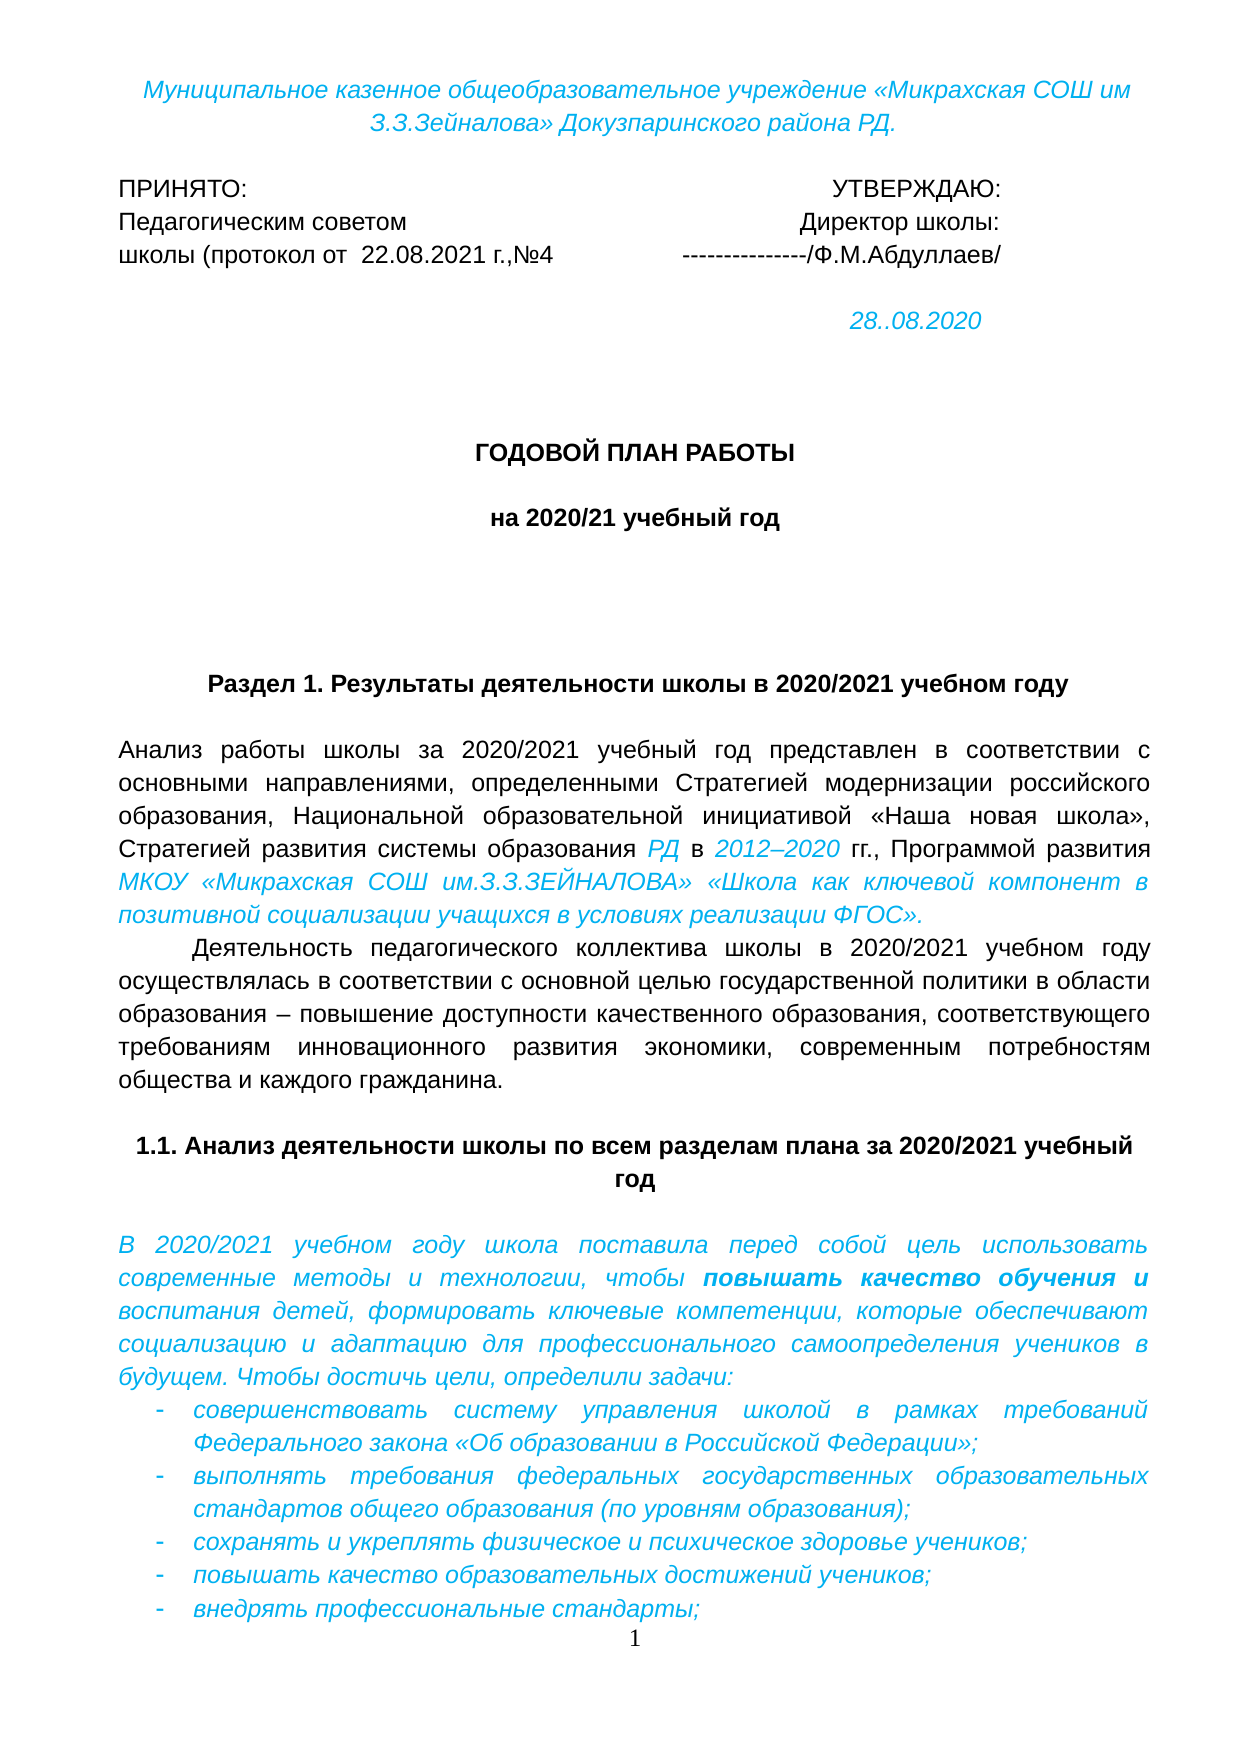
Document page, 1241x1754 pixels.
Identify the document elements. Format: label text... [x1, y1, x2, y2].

table_header УТВЕРЖДАЮ: [671, 174, 1163, 207]
text Деятельность педагогического коллектива школы в 2020/2021 учебном году осуществлялась в соответствии с основной целью государственной политики в области образования – повышение доступности качественного образования, соответствующего требованиям инновационного развития экономики, современным потребностям общества и каждого гражданина. [118, 933, 1152, 1093]
list повышать качество образовательных достижений учеников; [156, 1560, 1152, 1589]
table_cell Директор школы: ---------------/Ф.М.Абдуллаев/ [671, 207, 1163, 273]
table_cell [671, 273, 871, 306]
table_cell 28..08.2020 [671, 306, 1163, 339]
text Муниципальное казенное общеобразовательное учреждение «Микрахская СОШ им З.З.Зейналова» Докузпаринского района РД. [118, 75, 1152, 137]
text В 2020/2021 учебном году школа поставила перед собой цель использовать современные методы и технологии, чтобы повышать качество обучения и воспитания детей, формировать ключевые компетенции, которые обеспечивают социализацию и адаптацию для профессионального самоопределения учеников в будущем. Чтобы достичь цели, определили задачи: [118, 1230, 1152, 1391]
table_cell [871, 273, 1163, 306]
table_cell Педагогическим советом школы (протокол от 22.08.2021 г.,№4 [107, 207, 671, 273]
list выполнять требования федеральных государственных образовательных стандартов общего образования (по уровням образования); [156, 1461, 1152, 1523]
list внедрять профессиональные стандарты; [156, 1593, 1152, 1622]
text Анализ работы школы за 2020/2021 учебный год представлен в соответствии с основными направлениями, определенными Стратегией модернизации российского образования, Национальной образовательной инициативой «Наша новая школа», Стратегией развития системы образования РД в 2012–2020 гг., Программой развития МКОУ «Микрахская СОШ им.З.З.ЗЕЙНАЛОВА» «Школа как ключевой компонент в позитивной социализации учащихся в условиях реализации ФГОС». [118, 734, 1152, 928]
text ГОДОВОЙ ПЛАН РАБОТЫ на 2020/21 учебный год [118, 438, 1152, 532]
list сохранять и укреплять физическое и психическое здоровье учеников; [156, 1527, 1152, 1556]
text Раздел 1. Результаты деятельности школы в 2020/2021 учебном году [118, 668, 1152, 697]
table_header ПРИНЯТО: [107, 174, 671, 207]
text 1.1. Анализ деятельности школы по всем разделам плана за 2020/2021 учебный год [118, 1131, 1152, 1193]
table_cell [107, 273, 671, 306]
table_cell [107, 306, 671, 339]
list совершенствовать систему управления школой в рамках требований Федерального закона «Об образовании в Российской Федерации»; [156, 1395, 1152, 1457]
